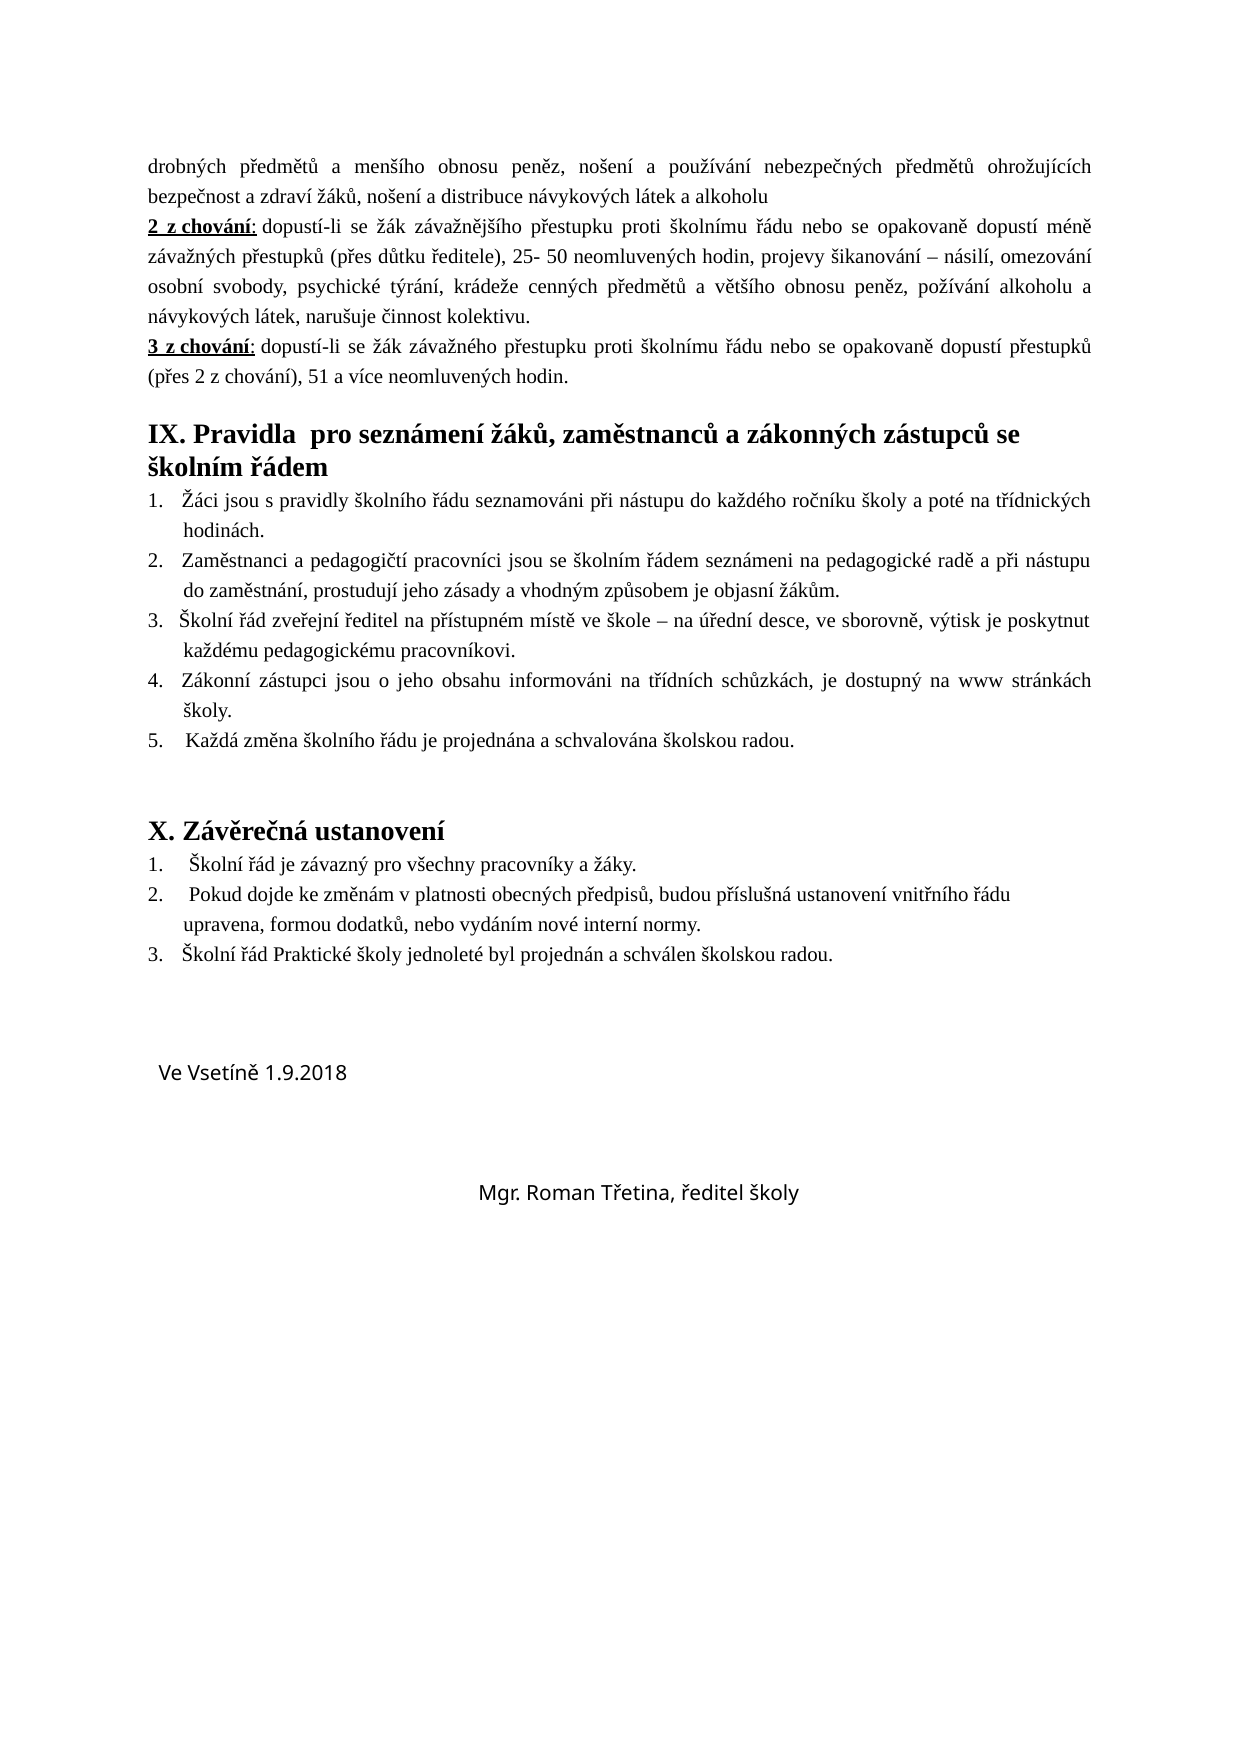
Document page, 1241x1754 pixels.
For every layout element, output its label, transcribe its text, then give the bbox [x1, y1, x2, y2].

text 5. Každá změna školního řádu je projednána a schvalována školskou radou. [148, 722, 1093, 752]
text 3. Školní řád zveřejní ředitel na přístupném místě ve škole – na úřední desce, ve sborovně, výtisk je poskytnut každému pedagogickému pracovníkovi. [148, 602, 1093, 662]
text X. Závěrečná ustanovení [148, 814, 1093, 846]
text drobných předmětů a menšího obnosu peněz, nošení a používání nebezpečných předmětů ohrožujících bezpečnost a zdraví žáků, nošení a distribuce návykových látek a alkoholu [148, 148, 1093, 208]
text 3. Školní řád Praktické školy jednoleté byl projednán a schválen školskou radou. [148, 936, 1093, 966]
text 2 z chování: dopustí-li se žák závažnějšího přestupku proti školnímu řádu nebo se opakovaně dopustí méně závažných přestupků (přes důtku ředitele), 25- 50 neomluvených hodin, projevy šikanování – násilí, omezování osobní svobody, psychické týrání, krádeže cenných předmětů a většího obnosu peněz, požívání alkoholu a návykových látek, narušuje činnost kolektivu. [148, 208, 1093, 328]
text 4. Zákonní zástupci jsou o jeho obsahu informováni na třídních schůzkách, je dostupný na www stránkách školy. [148, 662, 1093, 722]
text Mgr. Roman Třetina, ředitel školy [148, 1146, 1093, 1206]
text 1. Školní řád je závazný pro všechny pracovníky a žáky. [148, 846, 1093, 876]
text 1. Žáci jsou s pravidly školního řádu seznamováni při nástupu do každého ročníku školy a poté na třídnických hodinách. [148, 482, 1093, 542]
text IX. Pravidla pro seznámení žáků, zaměstnanců a zákonných zástupců se školním řádem [148, 418, 1093, 482]
text 3 z chování: dopustí-li se žák závažného přestupku proti školnímu řádu nebo se opakovaně dopustí přestupků (přes 2 z chování), 51 a více neomluvených hodin. [148, 328, 1093, 388]
text 2. Zaměstnanci a pedagogičtí pracovníci jsou se školním řádem seznámeni na pedagogické radě a při nástupu do zaměstnání, prostudují jeho zásady a vhodným způsobem je objasní žákům. [148, 542, 1093, 602]
text Ve Vsetíně 1.9.2018 [148, 1056, 1093, 1086]
text 2. Pokud dojde ke změnám v platnosti obecných předpisů, budou příslušná ustanovení vnitřního řádu upravena, formou dodatků, nebo vydáním nové interní normy. [148, 876, 1093, 936]
